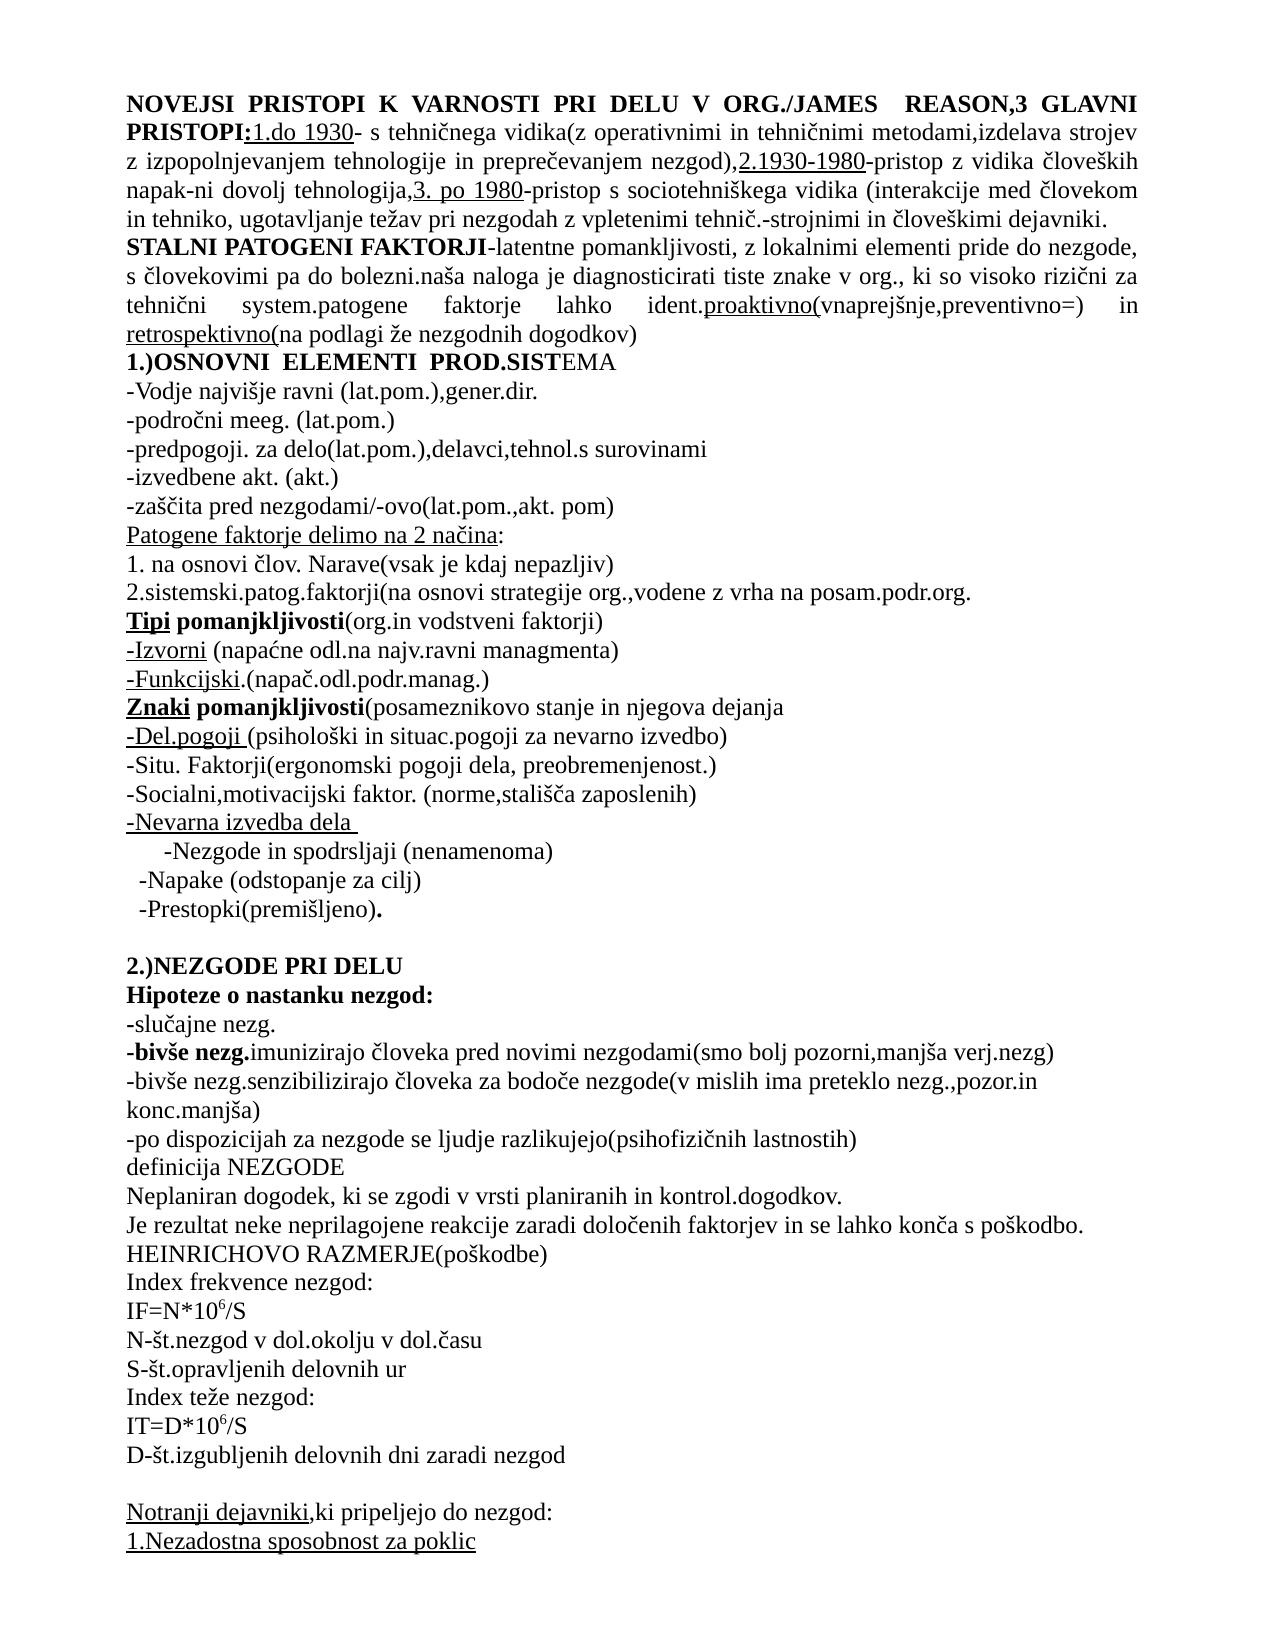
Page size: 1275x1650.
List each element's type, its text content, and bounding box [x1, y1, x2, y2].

text -bivše nezg.imunizirajo človeka pred novimi nezgodami(smo bolj pozorni,manjša verj.nezg) [126, 1037, 1139, 1066]
text IT=D*106/S [126, 1411, 1139, 1440]
text HEINRICHOVO RAZMERJE(poškodbe) [126, 1239, 1139, 1267]
text -Funkcijski.(napač.odl.podr.manag.) [126, 664, 1139, 692]
text 1.)OSNOVNI ELEMENTI PROD.SISTEMA [126, 347, 1139, 376]
text 2.)NEZGODE PRI DELU [126, 951, 1139, 980]
text -Situ. Faktorji(ergonomski pogoji dela, preobremenjenost.) [126, 750, 1139, 779]
text -slučajne nezg. [126, 1009, 1139, 1037]
text Je rezultat neke neprilagojene reakcije zaradi določenih faktorjev in se lahko konča s poškodbo. [126, 1210, 1139, 1239]
text -izvedbene akt. (akt.) [126, 462, 1139, 491]
text -zaščita pred nezgodami/-ovo(lat.pom.,akt. pom) [126, 491, 1139, 520]
text Notranji dejavniki,ki pripeljejo do nezgod: [126, 1497, 1139, 1526]
text N-št.nezgod v dol.okolju v dol.času [126, 1325, 1139, 1354]
text Znaki pomanjkljivosti(posameznikovo stanje in njegova dejanja [126, 692, 1139, 721]
text 2.sistemski.patog.faktorji(na osnovi strategije org.,vodene z vrha na posam.podr.org. [126, 577, 1139, 606]
text -področni meeg. (lat.pom.) [126, 405, 1139, 434]
text S-št.opravljenih delovnih ur [126, 1354, 1139, 1382]
text -Socialni,motivacijski faktor. (norme,stališča zaposlenih) [126, 779, 1139, 807]
text -bivše nezg.senzibilizirajo človeka za bodoče nezgode(v mislih ima preteklo nezg.,pozor.in konc.manjša) [126, 1066, 1139, 1124]
text D-št.izgubljenih delovnih dni zaradi nezgod [126, 1440, 1139, 1469]
text 1. na osnovi člov. Narave(vsak je kdaj nepazljiv) [126, 549, 1139, 577]
text definicija NEZGODE [126, 1152, 1139, 1181]
text -Napake (odstopanje za cilj) [126, 865, 1139, 894]
text Index frekvence nezgod: [126, 1267, 1139, 1296]
text Hipoteze o nastanku nezgod: [126, 980, 1139, 1009]
text Index teže nezgod: [126, 1382, 1139, 1411]
text IF=N*106/S [126, 1296, 1139, 1325]
text STALNI PATOGENI FAKTORJI-latentne pomankljivosti, z lokalnimi elementi pride do nezgode, s človekovimi pa do bolezni.naša naloga je diagnosticirati tiste znake v org., ki so visoko rizični za tehnični system.patogene faktorje lahko ident.proaktivno(vnaprejšnje,preventivno=) in retrospektivno(na podlagi že nezgodnih dogodkov) [126, 232, 1139, 347]
text Tipi pomanjkljivosti(org.in vodstveni faktorji) [126, 606, 1139, 635]
text -Nezgode in spodrsljaji (nenamenoma) [126, 836, 1139, 865]
text 1.Nezadostna sposobnost za poklic [126, 1526, 1139, 1555]
text -po dispozicijah za nezgode se ljudje razlikujejo(psihofizičnih lastnostih) [126, 1124, 1139, 1152]
text -Del.pogoji (psihološki in situac.pogoji za nevarno izvedbo) [126, 721, 1139, 750]
text Neplaniran dogodek, ki se zgodi v vrsti planiranih in kontrol.dogodkov. [126, 1181, 1139, 1210]
text -Izvorni (napaćne odl.na najv.ravni managmenta) [126, 635, 1139, 664]
text Patogene faktorje delimo na 2 načina: [126, 520, 1139, 549]
text -Nevarna izvedba dela [126, 807, 1139, 836]
text -Vodje najvišje ravni (lat.pom.),gener.dir. [126, 376, 1139, 405]
text NOVEJSI PRISTOPI K VARNOSTI PRI DELU V ORG./JAMES REASON,3 GLAVNI PRISTOPI:1.do 1930- s tehničnega vidika(z operativnimi in tehničnimi metodami,izdelava strojev z izpopolnjevanjem tehnologije in preprečevanjem nezgod),2.1930-1980-pristop z vidika človeških napak-ni dovolj tehnologija,3. po 1980-pristop s sociotehniškega vidika (interakcije med človekom in tehniko, ugotavljanje težav pri nezgodah z vpletenimi tehnič.-strojnimi in človeškimi dejavniki. [126, 89, 1139, 232]
text -predpogoji. za delo(lat.pom.),delavci,tehnol.s surovinami [126, 434, 1139, 462]
text -Prestopki(premišljeno). [126, 894, 1139, 922]
